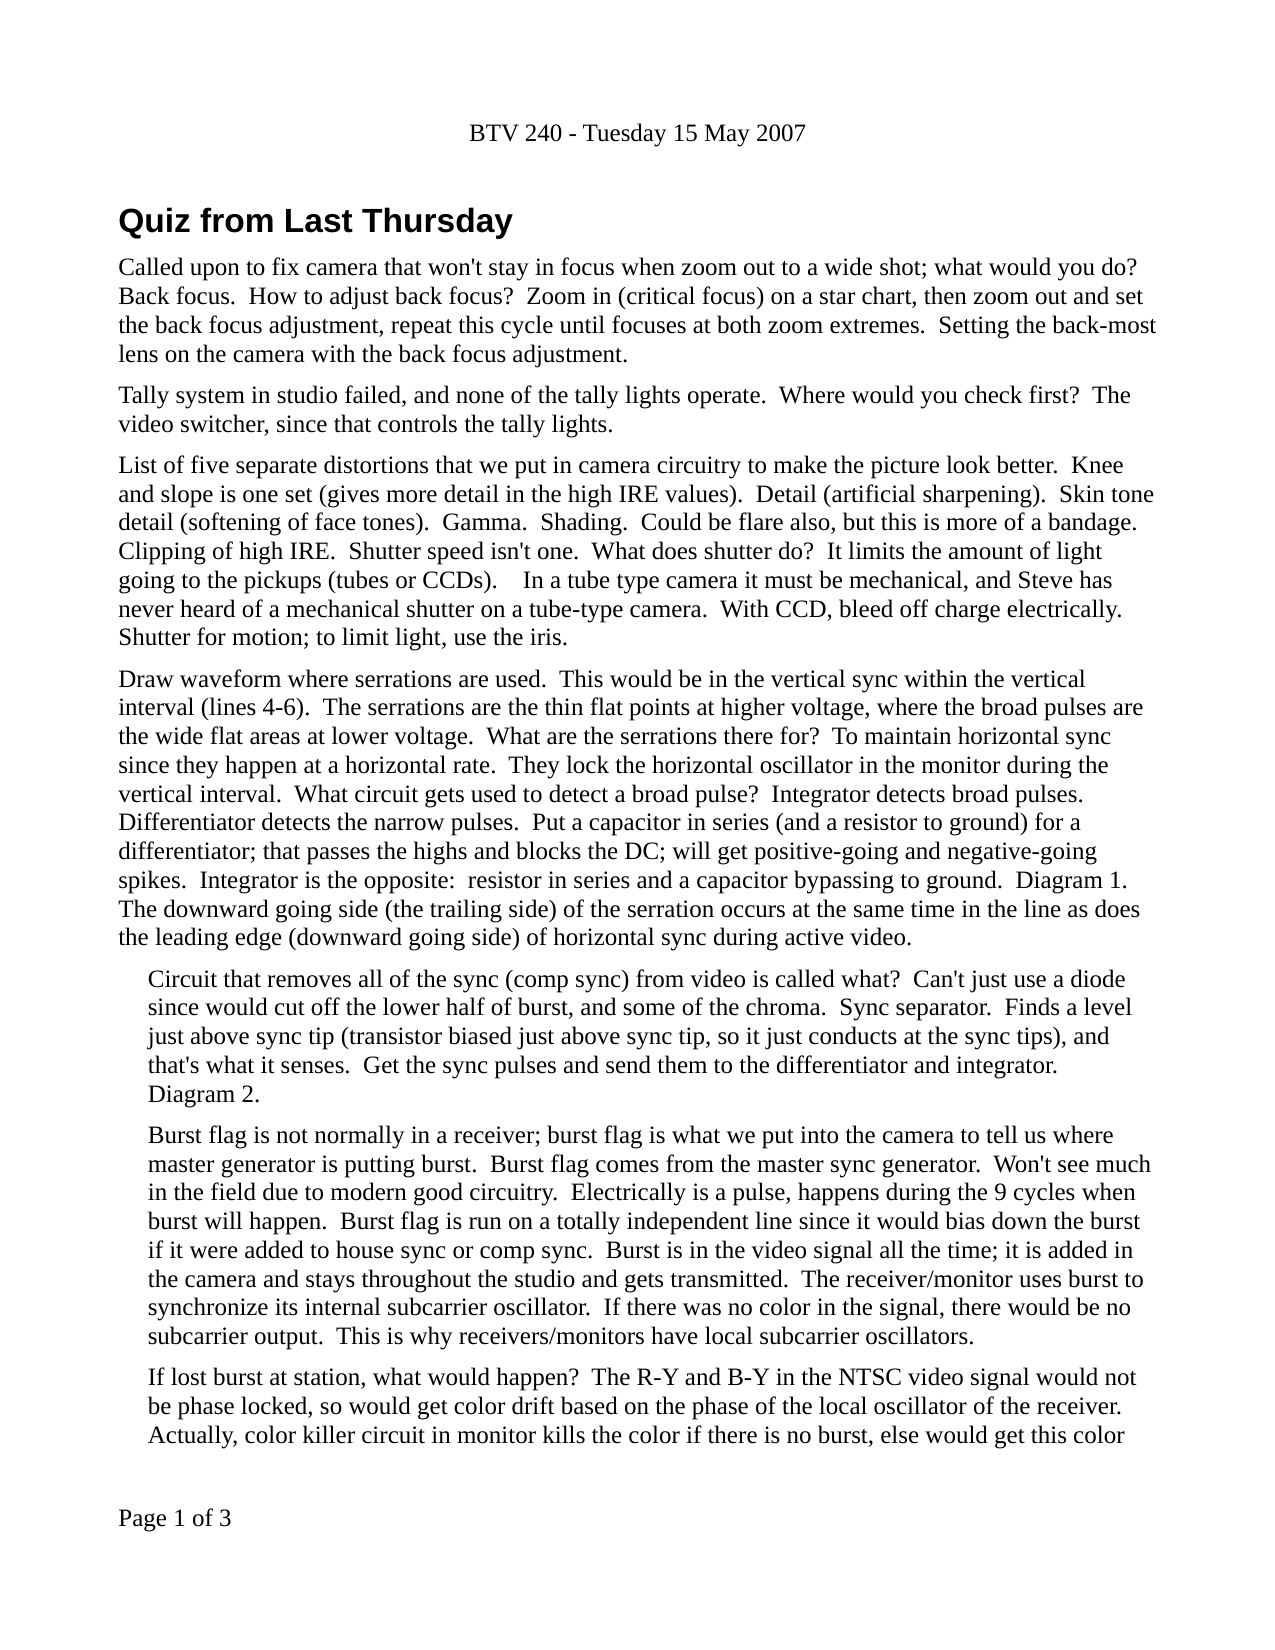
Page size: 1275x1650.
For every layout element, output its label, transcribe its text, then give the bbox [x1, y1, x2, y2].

text Tally system in studio failed, and none of the tally lights operate. Where would you check first? The video switcher, since that controls the tally lights. [118, 380, 1157, 437]
text List of five separate distortions that we put in camera circuitry to make the picture look better. Knee and slope is one set (gives more detail in the high IRE values). Detail (artificial sharpening). Skin tone detail (softening of face tones). Gamma. Shading. Could be flare also, but this is more of a bandage. Clipping of high IRE. Shutter speed isn't one. What does shutter do? It limits the amount of light going to the pickups (tubes or CCDs). In a tube type camera it must be mechanical, and Steve has never heard of a mechanical shutter on a tube-type camera. With CCD, bleed off charge electrically. Shutter for motion; to limit light, use the iris. [118, 450, 1157, 651]
text If lost burst at station, what would happen? The R-Y and B-Y in the NTSC video signal would not be phase locked, so would get color drift based on the phase of the local oscillator of the receiver. Actually, color killer circuit in monitor kills the color if there is no burst, else would get this color [148, 1362, 1157, 1449]
text Burst flag is not normally in a receiver; burst flag is what we put into the camera to tell us where master generator is putting burst. Burst flag comes from the master sync generator. Won't see much in the field due to modern good circuitry. Electrically is a pulse, happens during the 9 cycles when burst will happen. Burst flag is run on a totally independent line since it would bias down the burst if it were added to house sync or comp sync. Burst is in the video signal all the time; it is added in the camera and stays throughout the studio and gets transmitted. The receiver/monitor uses burst to synchronize its internal subcarrier oscillator. If there was no color in the signal, there would be no subcarrier output. This is why receivers/monitors have local subcarrier oscillators. [148, 1120, 1157, 1350]
text Circuit that removes all of the sync (comp sync) from video is called what? Can't just use a diode since would cut off the lower half of burst, and some of the chroma. Sync separator. Finds a level just above sync tip (transistor biased just above sync tip, so it just conducts at the sync tips), and that's what it senses. Get the sync pulses and send them to the differentiator and integrator. Diagram 2. [148, 964, 1157, 1107]
subtitle Quiz from Last Thursday [118, 201, 1157, 240]
text Draw waveform where serrations are used. This would be in the vertical sync within the vertical interval (lines 4-6). The serrations are the thin flat points at higher voltage, where the broad pulses are the wide flat areas at lower voltage. What are the serrations there for? To maintain horizontal sync since they happen at a horizontal rate. They lock the horizontal oscillator in the monitor during the vertical interval. What circuit gets used to detect a broad pulse? Integrator detects broad pulses. Differentiator detects the narrow pulses. Put a capacitor in series (and a resistor to ground) for a differentiator; that passes the highs and blocks the DC; will get positive-going and negative-going spikes. Integrator is the opposite: resistor in series and a capacitor bypassing to ground. Diagram 1. The downward going side (the trailing side) of the serration occurs at the same time in the line as does the leading edge (downward going side) of horizontal sync during active video. [118, 664, 1157, 951]
text Called upon to fix camera that won't stay in focus when zoom out to a wide shot; what would you do? Back focus. How to adjust back focus? Zoom in (critical focus) on a star chart, then zoom out and set the back focus adjustment, repeat this cycle until focuses at both zoom extremes. Setting the back-most lens on the camera with the back focus adjustment. [118, 252, 1157, 367]
